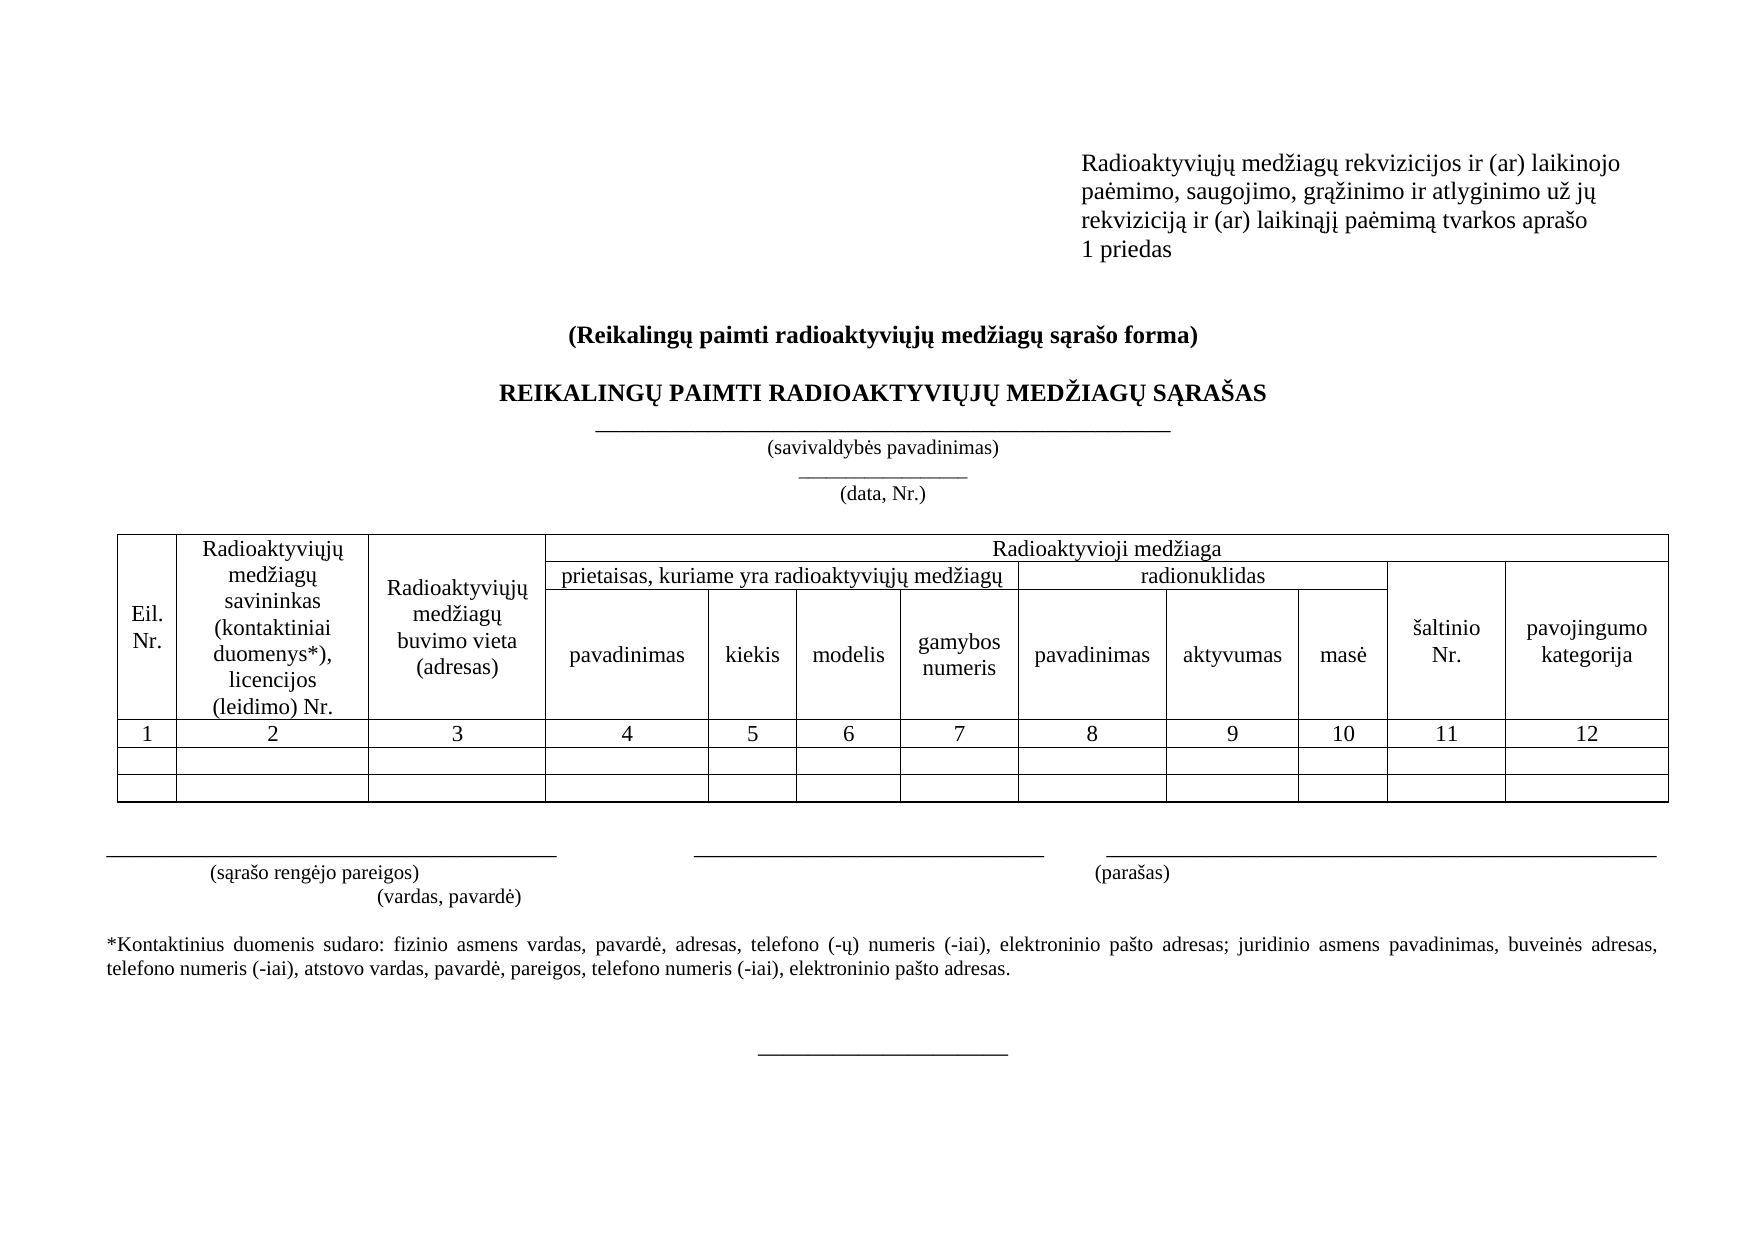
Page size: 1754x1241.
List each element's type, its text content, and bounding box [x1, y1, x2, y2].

table_cell [118, 775, 176, 801]
table_cell [1388, 748, 1505, 774]
table_cell [546, 748, 708, 774]
table_cell [177, 748, 368, 774]
text ______________________________________________ [106, 406, 1659, 435]
table_cell pavadinimas [1019, 590, 1166, 719]
text (savivaldybės pavadinimas) [106, 435, 1659, 459]
table_header Radioaktyviųjų medžiagų buvimo vieta (adresas) [369, 535, 545, 719]
table_cell pavadinimas [546, 590, 708, 719]
table_cell 1 [118, 720, 176, 747]
table_cell 6 [797, 720, 900, 747]
table_cell masė [1299, 590, 1387, 719]
text –––––––––––––––––––– [106, 1038, 1659, 1066]
table_cell 11 [1388, 720, 1505, 747]
table_cell [1506, 775, 1668, 801]
table_cell [797, 775, 900, 801]
table_cell [1167, 748, 1298, 774]
table_cell [369, 748, 545, 774]
table_cell pavojingumo kategorija [1506, 562, 1668, 719]
table_cell aktyvumas [1167, 590, 1298, 719]
table_cell [709, 775, 796, 801]
table_cell 9 [1167, 720, 1298, 747]
table_header Eil. Nr. [118, 535, 176, 719]
table_cell [546, 775, 708, 801]
text (data, Nr.) [106, 481, 1659, 505]
table_cell šaltinio Nr. [1388, 562, 1505, 719]
table_cell [901, 748, 1018, 774]
table_cell kiekis [709, 590, 796, 719]
text __________________ [106, 459, 1659, 481]
table_cell [1167, 775, 1298, 801]
table_cell [797, 748, 900, 774]
text REIKALINGŲ PAIMTI RADIOAKTYVIŲJŲ MEDŽIAGŲ SĄRAŠAS [106, 378, 1659, 406]
text Radioaktyviųjų medžiagų rekvizicijos ir (ar) laikinojo paėmimo, saugojimo, grąžinimo ir atlyginimo už jų rekviziciją ir (ar) laikinąjį paėmimą tvarkos aprašo 1 priedas [1081, 148, 1659, 263]
text (Reikalingų paimti radioaktyviųjų medžiagų sąrašo forma) [106, 320, 1659, 349]
table_cell radionuklidas [1019, 562, 1387, 588]
table_cell [1299, 748, 1387, 774]
text (sąrašo rengėjo pareigos) (parašas) (vardas, pavardė) [106, 860, 1659, 908]
table_cell 10 [1299, 720, 1387, 747]
table_cell [369, 775, 545, 801]
table_cell 7 [901, 720, 1018, 747]
table_cell [1506, 748, 1668, 774]
table_header Radioaktyvioji medžiaga [546, 535, 1668, 561]
table_cell 5 [709, 720, 796, 747]
table_cell 8 [1019, 720, 1166, 747]
text ____________________________________ ____________________________ ____________________________________________ [106, 831, 1659, 860]
table_cell [709, 748, 796, 774]
table_cell 3 [369, 720, 545, 747]
table_cell 2 [177, 720, 368, 747]
table_cell [1019, 775, 1166, 801]
table_cell prietaisas, kuriame yra radioaktyviųjų medžiagų [546, 562, 1018, 588]
table_cell gamybos numeris [901, 590, 1018, 719]
table_cell [177, 775, 368, 801]
text *Kontaktinius duomenis sudaro: fizinio asmens vardas, pavardė, adresas, telefono (-ų) numeris (-iai), elektroninio pašto adresas; juridinio asmens pavadinimas, buveinės adresas, telefono numeris (-iai), atstovo vardas, pavardė, pareigos, telefono numeris (-iai), elektroninio pašto adresas. [106, 932, 1659, 980]
table_cell [1388, 775, 1505, 801]
table_cell [1299, 775, 1387, 801]
table_cell 4 [546, 720, 708, 747]
table_cell [118, 748, 176, 774]
table_cell [901, 775, 1018, 801]
table_cell [1019, 748, 1166, 774]
table_cell 12 [1506, 720, 1668, 747]
table_header Radioaktyviųjų medžiagų savininkas (kontaktiniai duomenys*), licencijos (leidimo) Nr. [177, 535, 368, 719]
table_cell modelis [797, 590, 900, 719]
